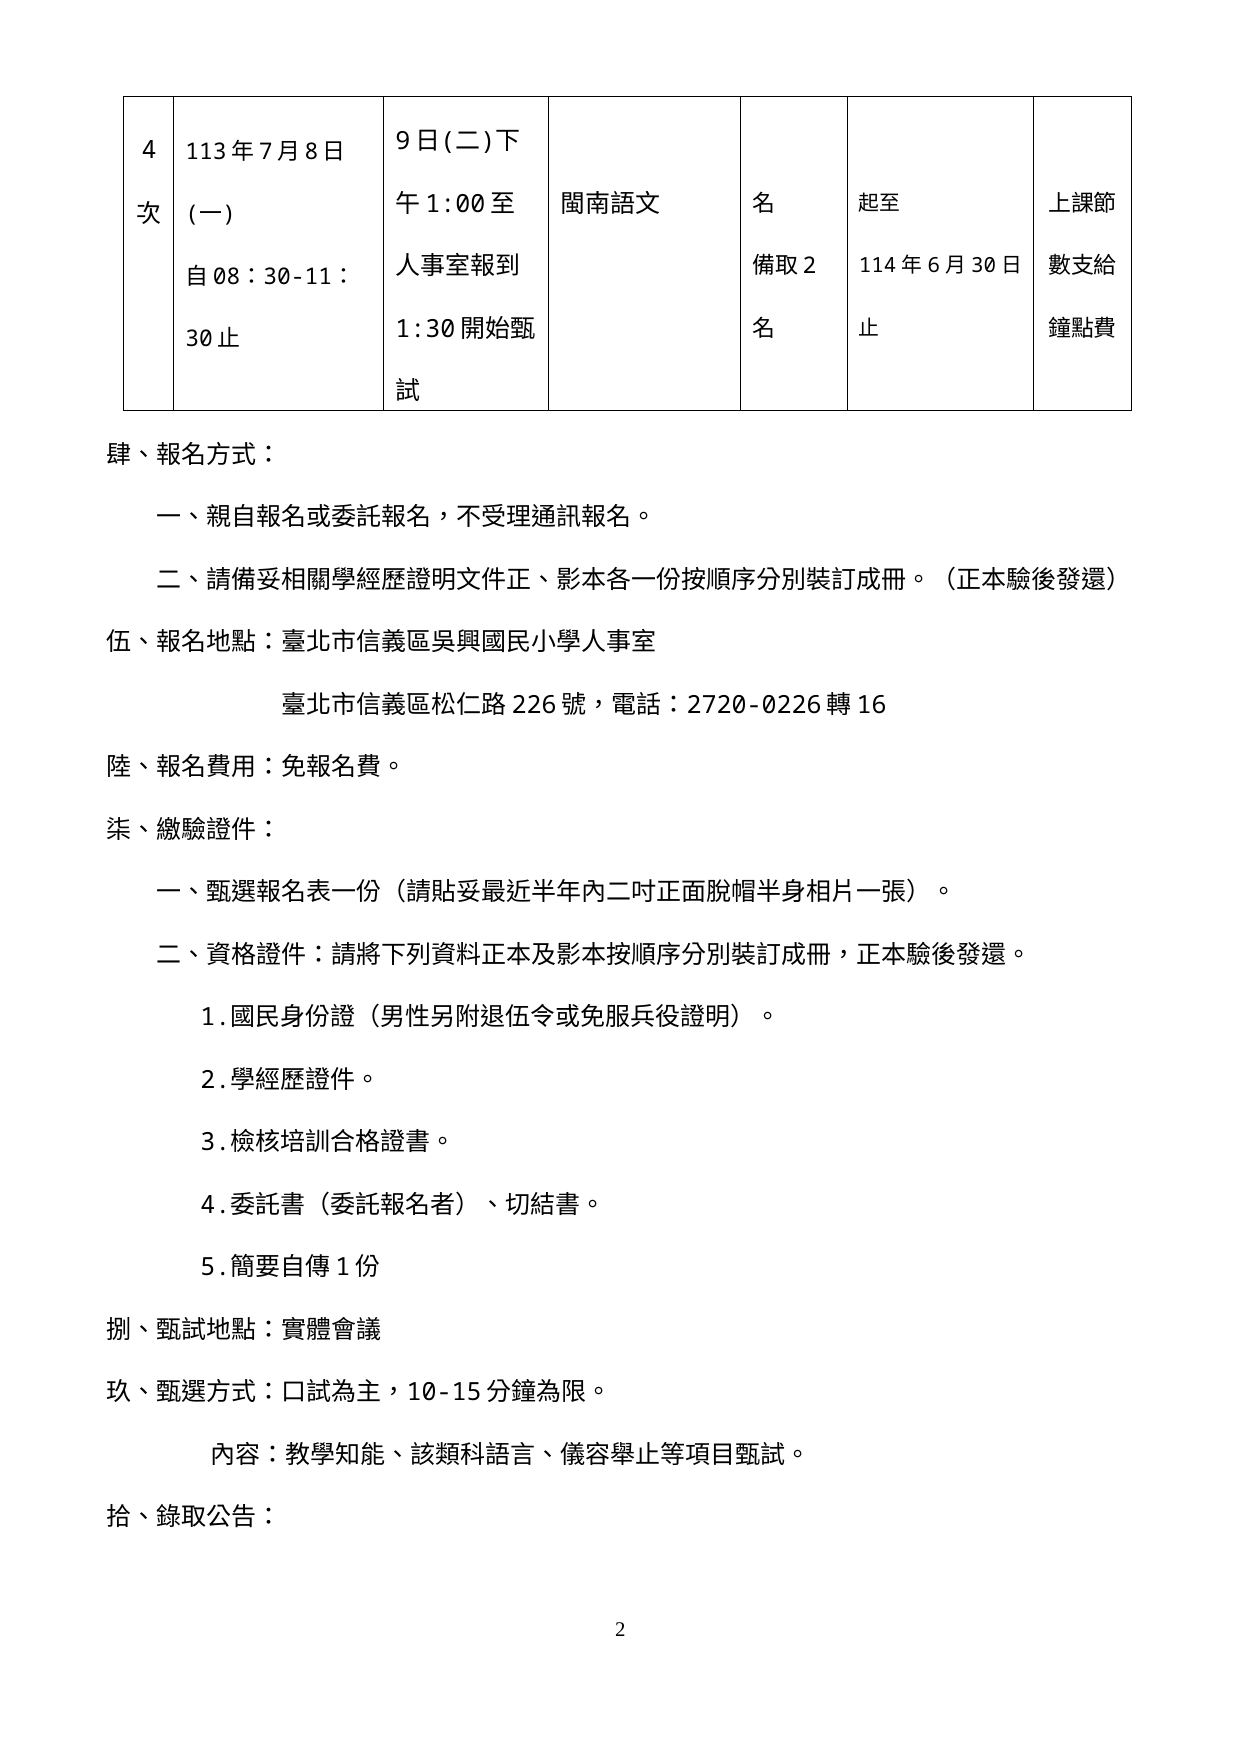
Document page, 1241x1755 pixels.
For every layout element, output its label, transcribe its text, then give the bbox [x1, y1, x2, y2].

table_cell 閩南語文 [549, 97, 740, 410]
text 伍、報名地點：臺北市信義區吳興國民小學人事室 [106, 598, 1134, 661]
text 柒、繳驗證件： [106, 786, 1134, 848]
table_cell 9日(二)下午1:00至人事室報到 1:30開始甄試 [384, 97, 548, 410]
text 捌、甄試地點：實體會議 [106, 1286, 1134, 1348]
text 臺北市信義區松仁路226號，電話：2720-0226轉16 [169, 661, 1134, 723]
table_cell [106, 96, 123, 410]
text 玖、甄選方式：口試為主，10-15分鐘為限。 [106, 1348, 1134, 1411]
text 二、請備妥相關學經歷證明文件正、影本各一份按順序分別裝訂成冊。（正本驗後發還） [156, 536, 1134, 598]
table_cell 起至 114年6月30日止 [848, 97, 1033, 410]
text 1.國民身份證（男性另附退伍令或免服兵役證明）。 [200, 973, 1134, 1036]
text 一、親自報名或委託報名，不受理通訊報名。 [156, 473, 1134, 536]
text 二、資格證件：請將下列資料正本及影本按順序分別裝訂成冊，正本驗後發還。 [106, 911, 1134, 973]
table_cell 名 備取2名 [741, 97, 847, 410]
text 肆、報名方式： [106, 411, 1134, 473]
text 一、甄選報名表一份（請貼妥最近半年內二吋正面脫帽半身相片一張）。 [106, 848, 1134, 911]
table_cell 113年7月8日(一) 自08：30-11：30止 [174, 97, 383, 410]
text 3.檢核培訓合格證書。 [200, 1098, 1134, 1161]
text 內容：教學知能、該類科語言、儀容舉止等項目甄試。 [143, 1411, 1134, 1473]
text 4.委託書（委託報名者）、切結書。 [200, 1161, 1134, 1223]
table_cell 上課節數支給鐘點費 [1034, 97, 1131, 410]
text 5.簡要自傳1份 [200, 1223, 1134, 1286]
text 拾、錄取公告： [106, 1473, 1134, 1536]
table_cell 4 次 [124, 97, 173, 410]
text 2.學經歷證件。 [200, 1036, 1134, 1098]
text 陸、報名費用：免報名費。 [106, 723, 1134, 786]
